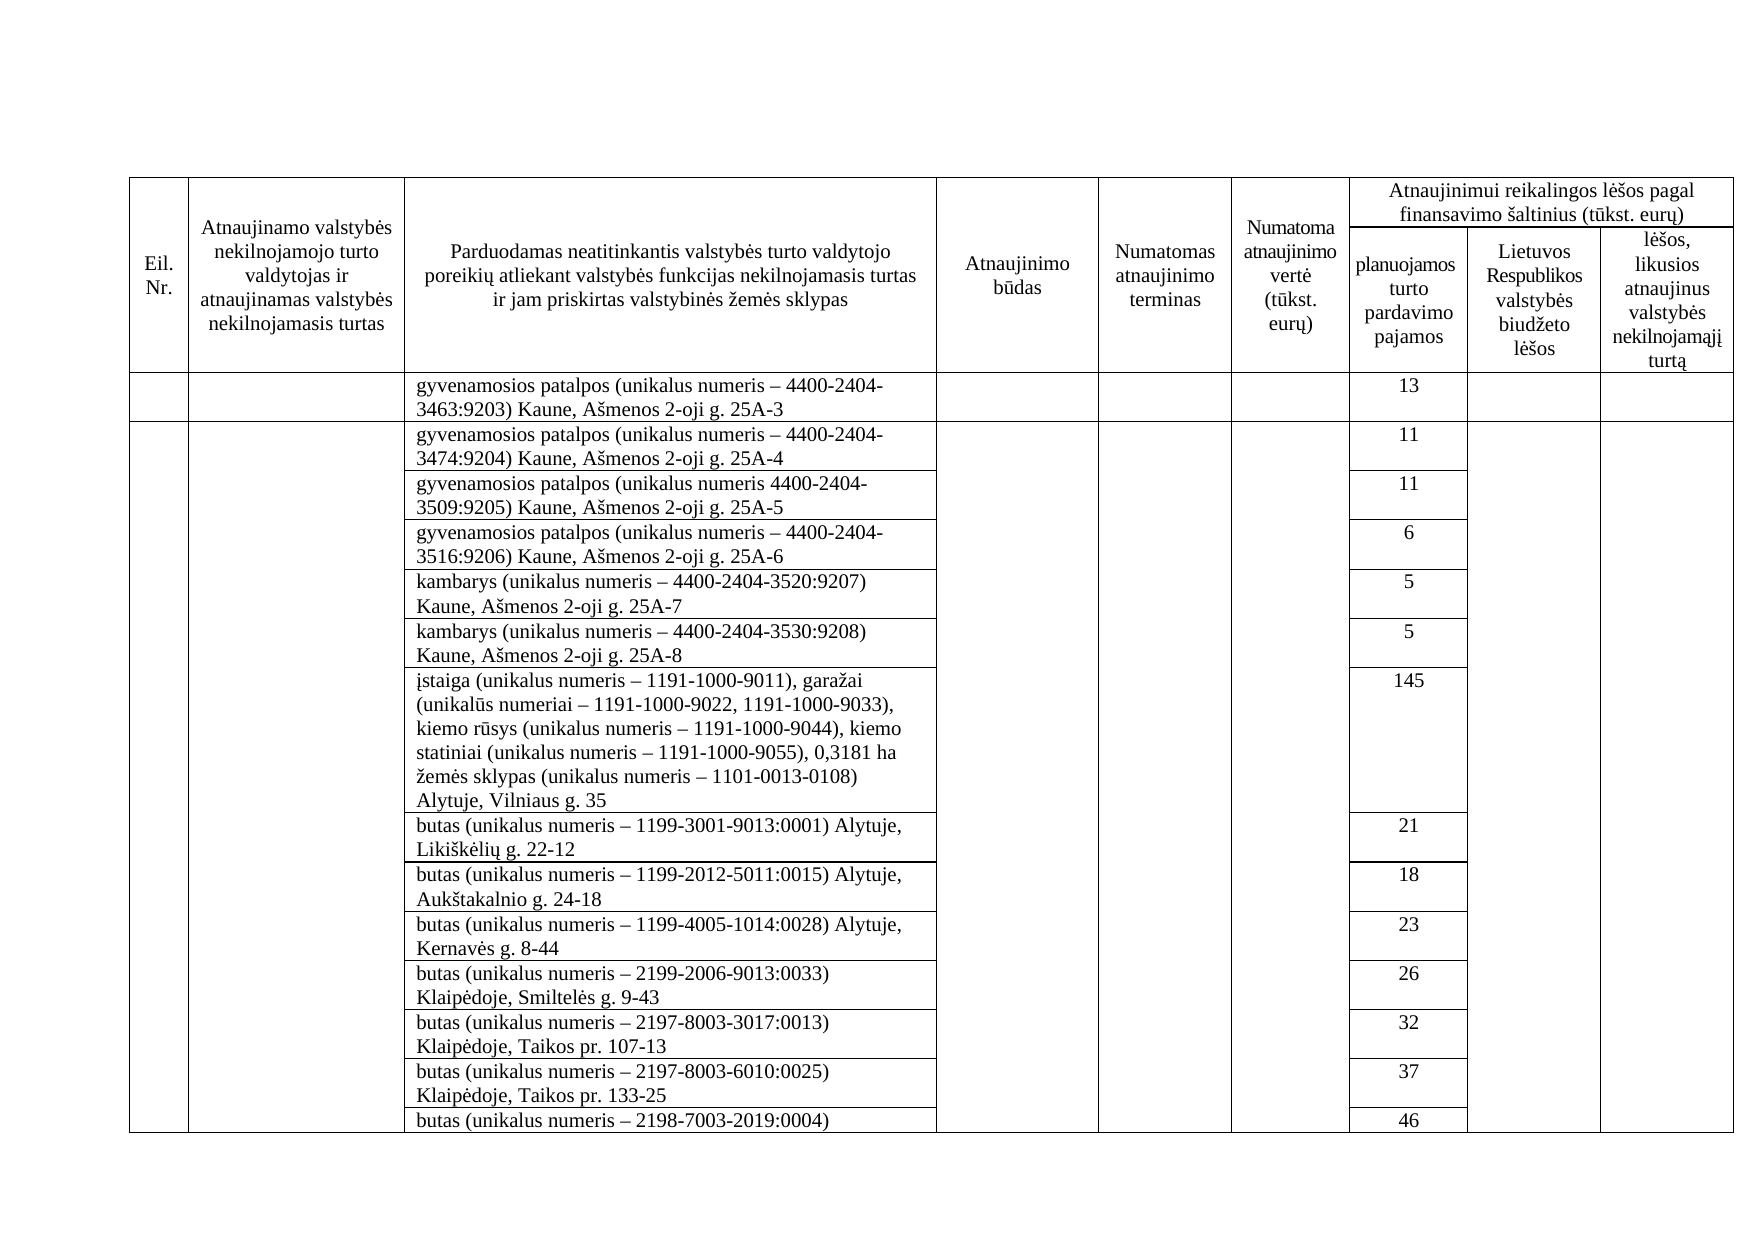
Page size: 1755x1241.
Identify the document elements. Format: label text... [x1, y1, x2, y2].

table_cell butas (unikalus numeris – 1199-2012-5011:0015) Alytuje, Aukštakalnio g. 24-18 [405, 863, 936, 911]
table_cell 18 [1350, 863, 1467, 911]
table_cell [937, 373, 1098, 421]
table_cell 46 [1350, 1108, 1467, 1132]
table_cell [189, 373, 404, 421]
table_header Numatoma atnaujinimo vertė (tūkst. eurų) [1232, 178, 1349, 372]
table_cell 32 [1350, 1010, 1467, 1058]
table_header Atnaujinamo valstybės nekilnojamojo turto valdytojas ir atnaujinamas valstybės nekilnojamasis turtas [189, 178, 404, 372]
table_cell butas (unikalus numeris – 2197-8003-6010:0025) Klaipėdoje, Taikos pr. 133-25 [405, 1059, 936, 1107]
table_cell [1099, 373, 1231, 421]
table_cell [937, 422, 1098, 1132]
table_cell 5 [1350, 570, 1467, 618]
table_cell [1468, 422, 1600, 1132]
table_cell butas (unikalus numeris – 2198-7003-2019:0004) [405, 1108, 936, 1132]
table_cell [130, 422, 188, 1132]
table_cell lėšos, likusios atnaujinus valstybės nekilnojamąjį turtą [1601, 228, 1733, 372]
table_cell Lietuvos Respublikos valstybės biudžeto lėšos [1468, 228, 1600, 372]
table_cell butas (unikalus numeris – 2199-2006-9013:0033) Klaipėdoje, Smiltelės g. 9-43 [405, 961, 936, 1009]
table_cell 6 [1350, 520, 1467, 568]
table_cell 13 [1350, 373, 1467, 421]
table_cell planuojamos turto pardavimo pajamos [1350, 228, 1467, 372]
table_cell [130, 373, 188, 421]
table_cell gyvenamosios patalpos (unikalus numeris 4400-2404-3509:9205) Kaune, Ašmenos 2-oji g. 25A-5 [405, 471, 936, 519]
table_cell butas (unikalus numeris – 2197-8003-3017:0013) Klaipėdoje, Taikos pr. 107-13 [405, 1010, 936, 1058]
table_cell [1601, 422, 1733, 1132]
table_cell [1601, 373, 1733, 421]
table_cell 145 [1350, 668, 1467, 812]
table_cell 11 [1350, 471, 1467, 519]
table_cell [1232, 422, 1349, 1132]
table_cell gyvenamosios patalpos (unikalus numeris – 4400-2404-3474:9204) Kaune, Ašmenos 2-oji g. 25A-4 [405, 422, 936, 470]
table_cell [189, 422, 404, 1132]
table_cell 5 [1350, 619, 1467, 667]
table_header Numatomas atnaujinimo terminas [1099, 178, 1231, 372]
table_cell įstaiga (unikalus numeris – 1191-1000-9011), garažai (unikalūs numeriai – 1191-1000-9022, 1191-1000-9033), kiemo rūsys (unikalus numeris – 1191-1000-9044), kiemo statiniai (unikalus numeris – 1191-1000-9055), 0,3181 ha žemės sklypas (unikalus numeris – 1101-0013-0108) Alytuje, Vilniaus g. 35 [405, 668, 936, 812]
table_cell [1468, 373, 1600, 421]
table_cell 23 [1350, 912, 1467, 960]
table_cell kambarys (unikalus numeris – 4400-2404-3530:9208) Kaune, Ašmenos 2-oji g. 25A-8 [405, 619, 936, 667]
table_header Eil. Nr. [130, 178, 188, 372]
table_cell 21 [1350, 813, 1467, 861]
table_header Atnaujinimui reikalingos lėšos pagal finansavimo šaltinius (tūkst. eurų) [1350, 178, 1733, 226]
table_header Parduodamas neatitinkantis valstybės turto valdytojo poreikių atliekant valstybės funkcijas nekilnojamasis turtas ir jam priskirtas valstybinės žemės sklypas [405, 178, 936, 372]
table_cell [1099, 422, 1231, 1132]
table_cell butas (unikalus numeris – 1199-3001-9013:0001) Alytuje, Likiškėlių g. 22-12 [405, 813, 936, 861]
table_cell [1232, 373, 1349, 421]
table_cell 37 [1350, 1059, 1467, 1107]
table_cell gyvenamosios patalpos (unikalus numeris – 4400-2404-3516:9206) Kaune, Ašmenos 2-oji g. 25A-6 [405, 520, 936, 568]
table_cell kambarys (unikalus numeris – 4400-2404-3520:9207) Kaune, Ašmenos 2-oji g. 25A-7 [405, 570, 936, 618]
table_cell 26 [1350, 961, 1467, 1009]
table_header Atnaujinimo būdas [937, 178, 1098, 372]
table_cell 11 [1350, 422, 1467, 470]
table_cell butas (unikalus numeris – 1199-4005-1014:0028) Alytuje, Kernavės g. 8-44 [405, 912, 936, 960]
table_cell gyvenamosios patalpos (unikalus numeris – 4400-2404-3463:9203) Kaune, Ašmenos 2-oji g. 25A-3 [405, 373, 936, 421]
